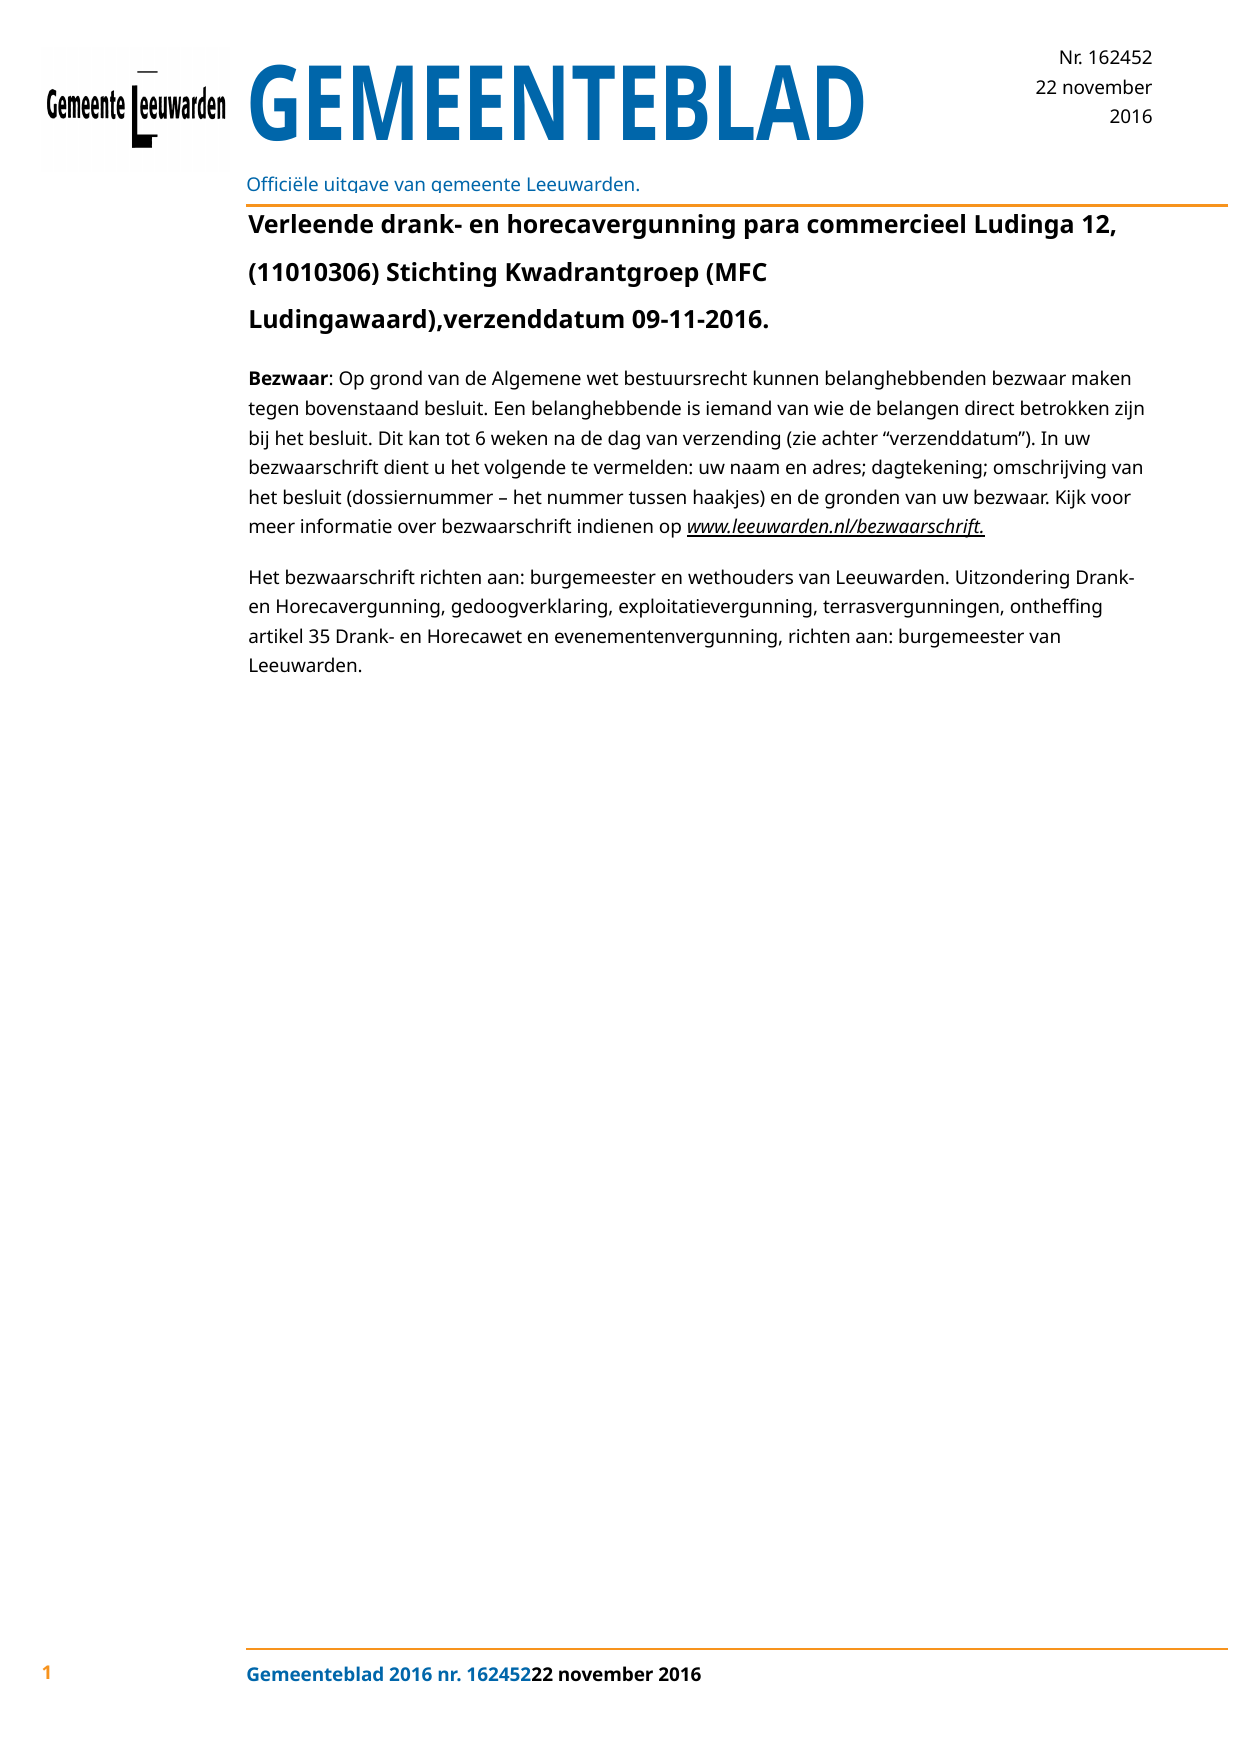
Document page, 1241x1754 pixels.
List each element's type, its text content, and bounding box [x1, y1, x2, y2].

text Het bezwaarschrift richten aan: burgemeester en wethouders van Leeuwarden. Uitzondering Drank- en Horecavergunning, gedoogverklaring, exploitatievergunning, terrasvergunningen, ontheffing artikel 35 Drank- en Horecawet en evenementenvergunning, richten aan: burgemeester van Leeuwarden. [248, 564, 1152, 678]
text Verleende drank- en horecavergunning para commercieel Ludinga 12, (11010306) Stichting Kwadrantgroep (MFC Ludingawaard),verzenddatum 09-11-2016. [248, 207, 1152, 336]
picture [41, 47, 231, 172]
text Bezwaar: Op grond van de Algemene wet bestuursrecht kunnen belanghebbenden bezwaar maken tegen bovenstaand besluit. Een belanghebbende is iemand van wie de belangen direct betrokken zijn bij het besluit. Dit kan tot 6 weken na de dag van verzending (zie achter “verzenddatum”). In uw bezwaarschrift dient u het volgende te vermelden: uw naam en adres; dagtekening; omschrijving van het besluit (dossiernummer – het nummer tussen haakjes) en de gronden van uw bezwaar. Kijk voor meer informatie over bezwaarschrift indienen op www.leeuwarden.nl/bezwaarschrift. [248, 366, 1152, 539]
